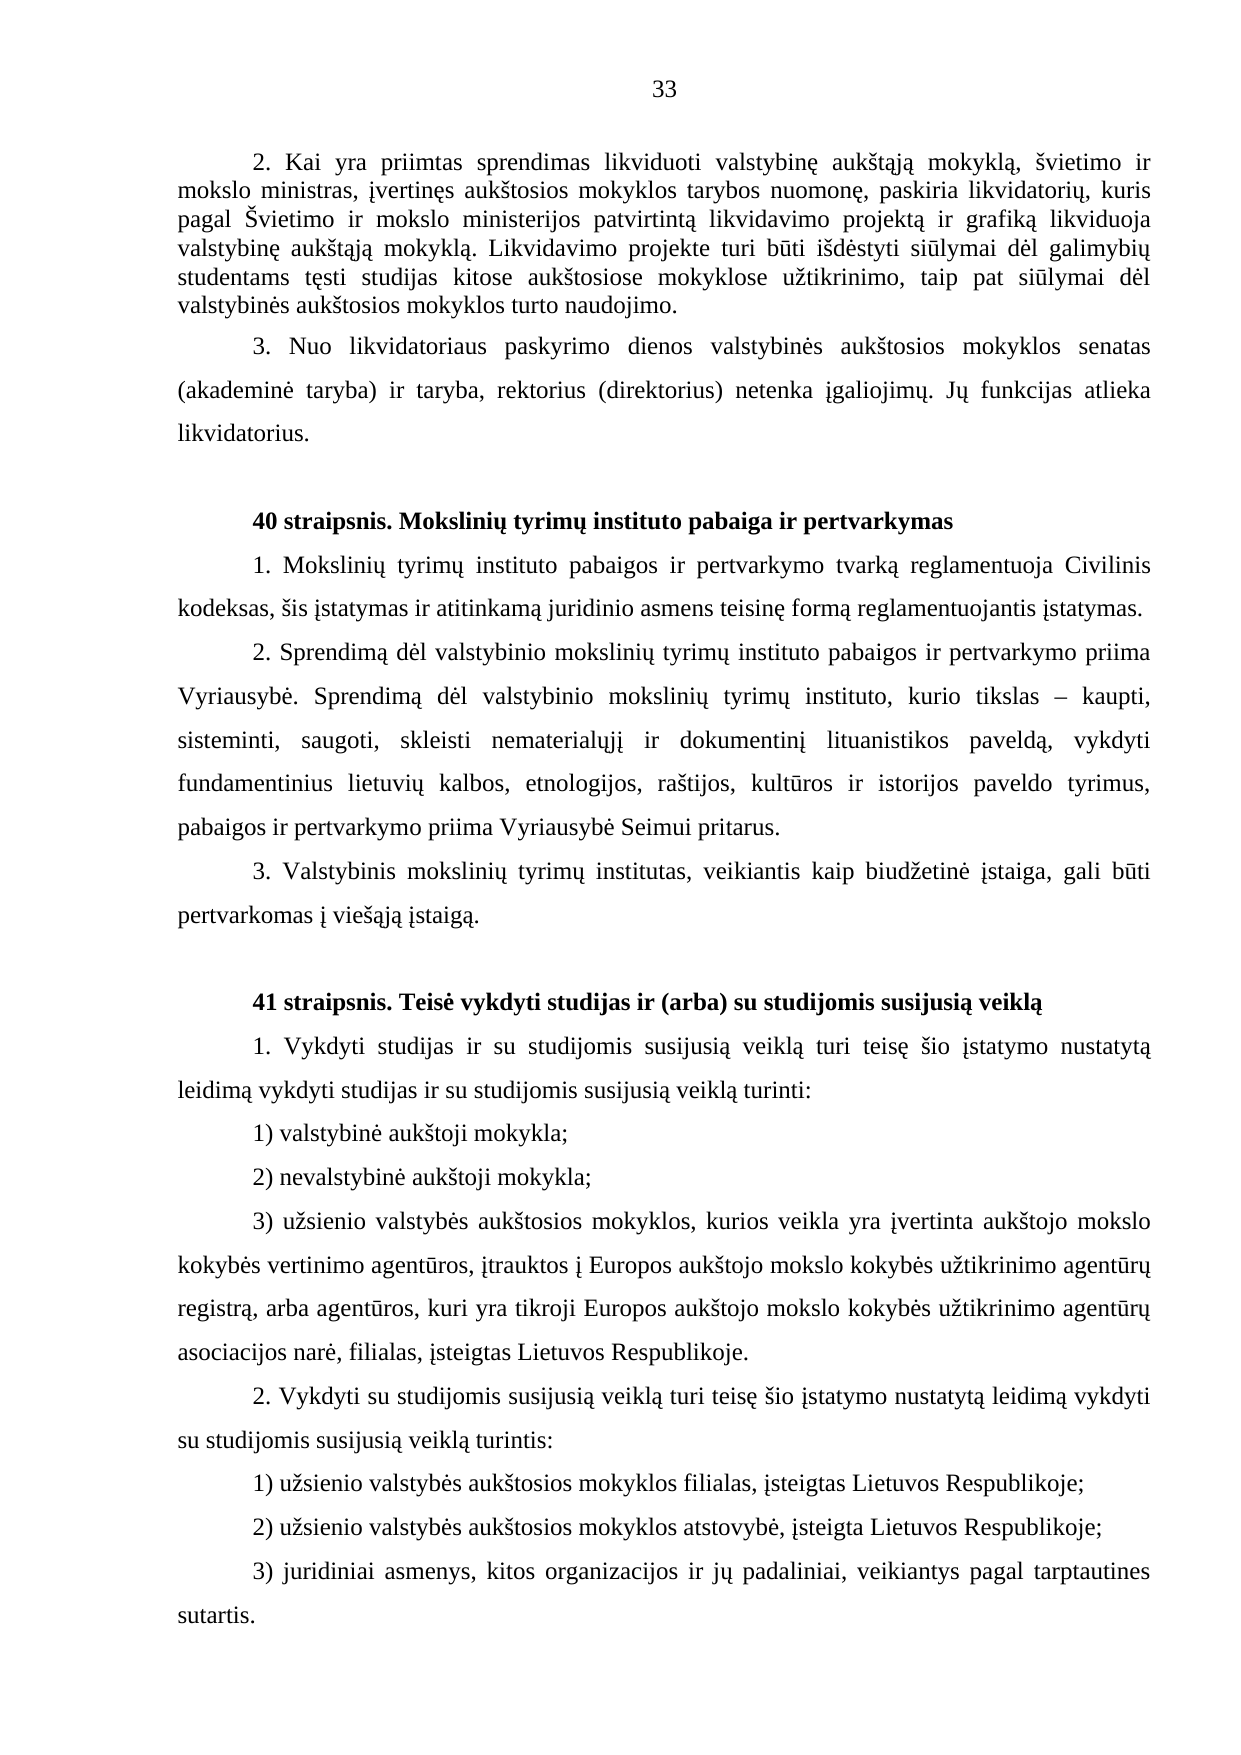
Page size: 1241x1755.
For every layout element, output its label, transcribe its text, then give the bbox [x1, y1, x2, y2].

text 1) valstybinė aukštoji mokykla; [177, 1107, 1152, 1151]
text 3) užsienio valstybės aukštosios mokyklos, kurios veikla yra įvertinta aukštojo mokslo kokybės vertinimo agentūros, įtrauktos į Europos aukštojo mokslo kokybės užtikrinimo agentūrų registrą, arba agentūros, kuri yra tikroji Europos aukštojo mokslo kokybės užtikrinimo agentūrų asociacijos narė, filialas, įsteigtas Lietuvos Respublikoje. [177, 1194, 1152, 1369]
text 41 straipsnis. Teisė vykdyti studijas ir (arba) su studijomis susijusią veiklą [177, 976, 1152, 1019]
text 2) nevalstybinė aukštoji mokykla; [177, 1151, 1152, 1194]
text 1. Vykdyti studijas ir su studijomis susijusią veiklą turi teisę šio įstatymo nustatytą leidimą vykdyti studijas ir su studijomis susijusią veiklą turinti: [177, 1019, 1152, 1107]
text 1) užsienio valstybės aukštosios mokyklos filialas, įsteigtas Lietuvos Respublikoje; [177, 1457, 1152, 1501]
text 40 straipsnis. Mokslinių tyrimų instituto pabaiga ir pertvarkymas [177, 494, 1152, 538]
text 2. Sprendimą dėl valstybinio mokslinių tyrimų instituto pabaigos ir pertvarkymo priima Vyriausybė. Sprendimą dėl valstybinio mokslinių tyrimų instituto, kurio tikslas – kaupti, sisteminti, saugoti, skleisti nematerialųjį ir dokumentinį lituanistikos paveldą, vykdyti fundamentinius lietuvių kalbos, etnologijos, raštijos, kultūros ir istorijos paveldo tyrimus, pabaigos ir pertvarkymo priima Vyriausybė Seimui pritarus. [177, 626, 1152, 844]
text 2. Vykdyti su studijomis susijusią veiklą turi teisę šio įstatymo nustatytą leidimą vykdyti su studijomis susijusią veiklą turintis: [177, 1369, 1152, 1457]
text 3. Nuo likvidatoriaus paskyrimo dienos valstybinės aukštosios mokyklos senatas (akademinė taryba) ir taryba, rektorius (direktorius) netenka įgaliojimų. Jų funkcijas atlieka likvidatorius. [177, 319, 1152, 451]
text 2) užsienio valstybės aukštosios mokyklos atstovybė, įsteigta Lietuvos Respublikoje; [177, 1501, 1152, 1544]
text 3. Valstybinis mokslinių tyrimų institutas, veikiantis kaip biudžetinė įstaiga, gali būti pertvarkomas į viešąją įstaigą. [177, 844, 1152, 932]
text 3) juridiniai asmenys, kitos organizacijos ir jų padaliniai, veikiantys pagal tarptautines sutartis. [177, 1544, 1152, 1632]
text 2. Kai yra priimtas sprendimas likviduoti valstybinę aukštąją mokyklą, švietimo ir mokslo ministras, įvertinęs aukštosios mokyklos tarybos nuomonę, paskiria likvidatorių, kuris pagal Švietimo ir mokslo ministerijos patvirtintą likvidavimo projektą ir grafiką likviduoja valstybinę aukštąją mokyklą. Likvidavimo projekte turi būti išdėstyti siūlymai dėl galimybių studentams tęsti studijas kitose aukštosiose mokyklose užtikrinimo, taip pat siūlymai dėl valstybinės aukštosios mokyklos turto naudojimo. [177, 147, 1152, 319]
text 1. Mokslinių tyrimų instituto pabaigos ir pertvarkymo tvarką reglamentuoja Civilinis kodeksas, šis įstatymas ir atitinkamą juridinio asmens teisinę formą reglamentuojantis įstatymas. [177, 538, 1152, 626]
